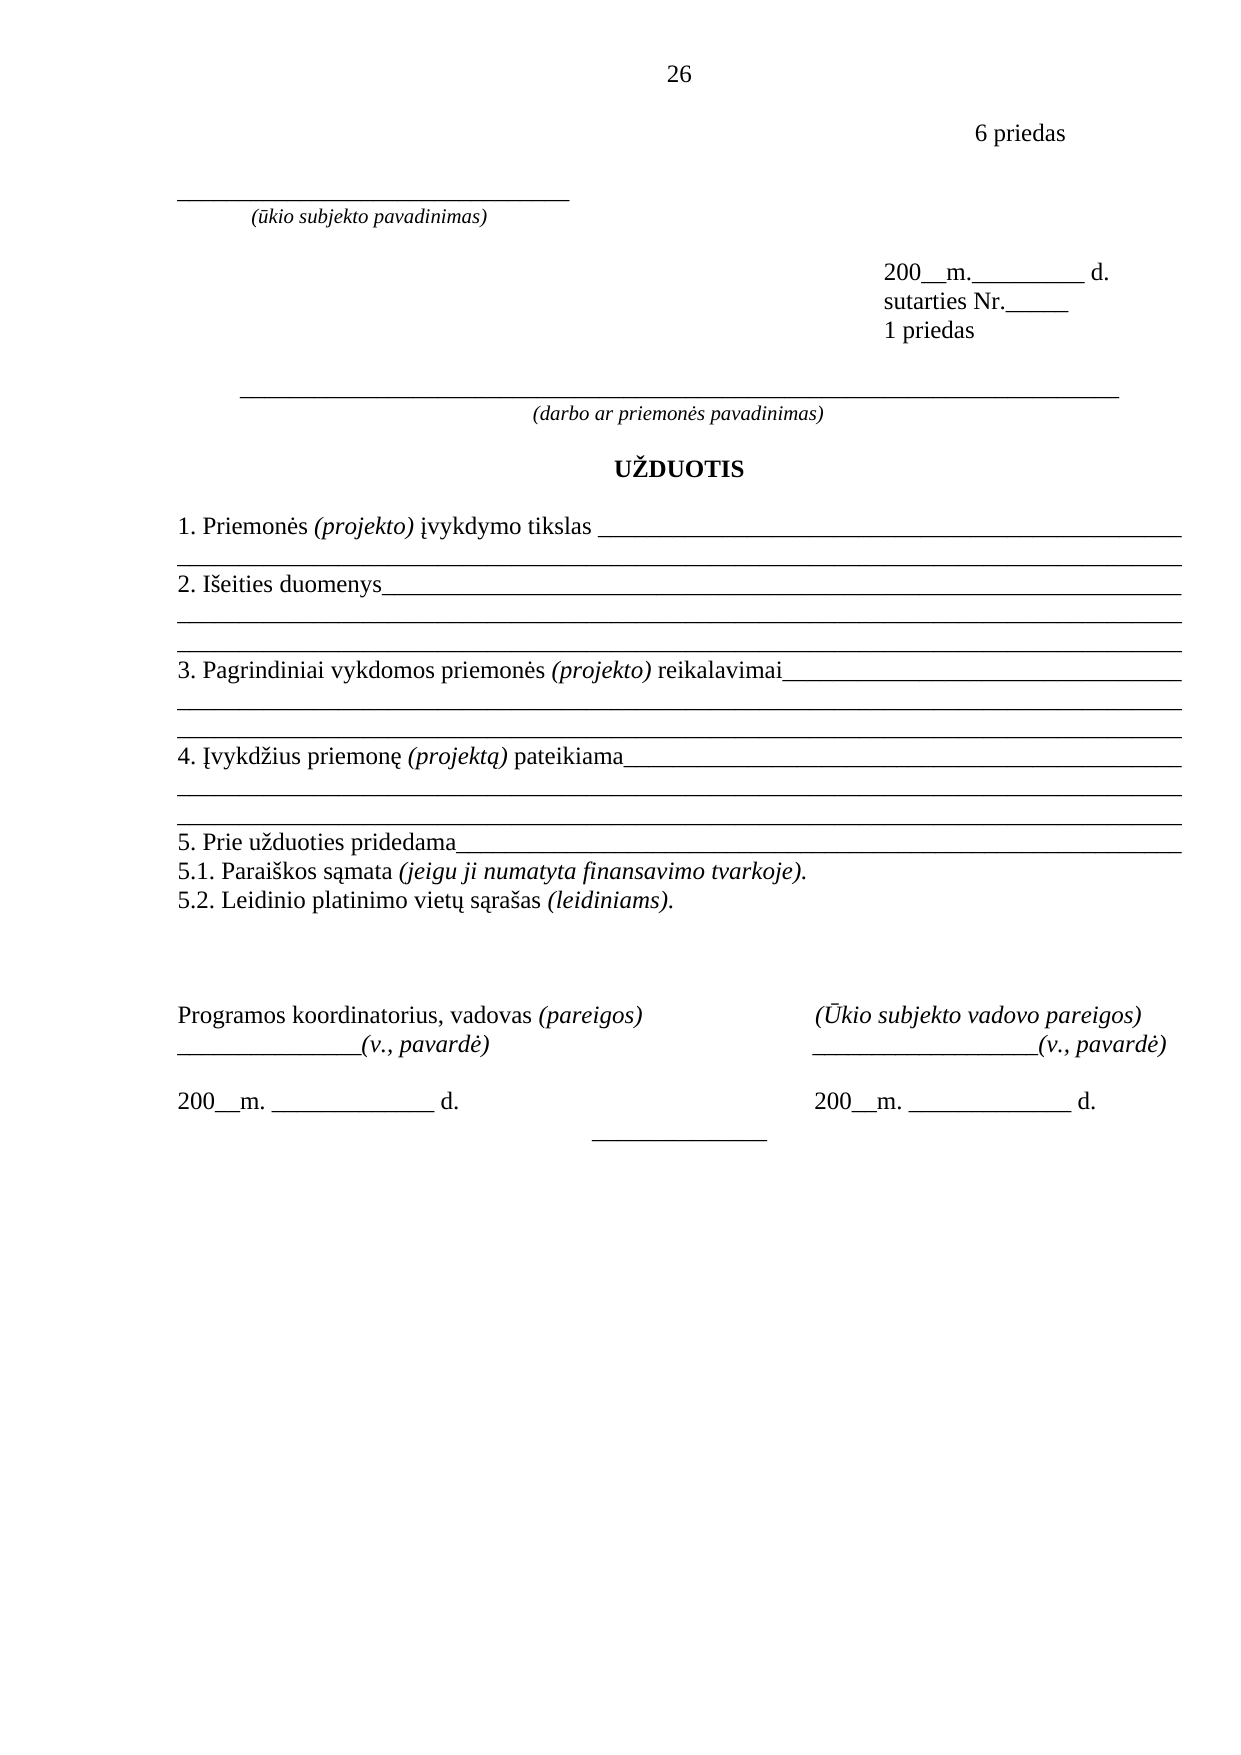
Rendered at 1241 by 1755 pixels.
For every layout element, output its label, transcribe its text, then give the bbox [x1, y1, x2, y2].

text Programos koordinatorius, vadovas (pareigos) (Ūkio subjekto vadovo pareigos) [177, 1000, 1181, 1029]
text (v., pavardė) (v., pavardė) [177, 1029, 1181, 1057]
text 2. Išeities duomenys [177, 569, 1181, 597]
text ______________ [177, 1115, 1181, 1144]
text 6 priedas [974, 118, 1181, 147]
text 200__m._________ d. [177, 257, 1181, 286]
text (ūkio subjekto pavadinimas) [177, 204, 1181, 228]
text 3. Pagrindiniai vykdomos priemonės (projekto) reikalavimai [177, 655, 1181, 684]
text 5.1. Paraiškos sąmata (jeigu ji numatyta finansavimo tvarkoje). [177, 856, 1181, 885]
text 1. Priemonės (projekto) įvykdymo tikslas [177, 511, 1181, 540]
text 200__m. _____________ d. 200__m. _____________ d. [177, 1086, 1181, 1115]
text 1 priedas [177, 315, 1181, 343]
text 4. Įvykdžius priemonę (projektą) pateikiama [177, 741, 1181, 770]
text (darbo ar priemonės pavadinimas) [177, 401, 1181, 425]
text 5.2. Leidinio platinimo vietų sąrašas (leidiniams). [177, 885, 1181, 914]
text sutarties Nr._____ [177, 286, 1181, 315]
text UŽDUOTIS [177, 454, 1181, 482]
text 5. Prie užduoties pridedama [177, 827, 1181, 856]
